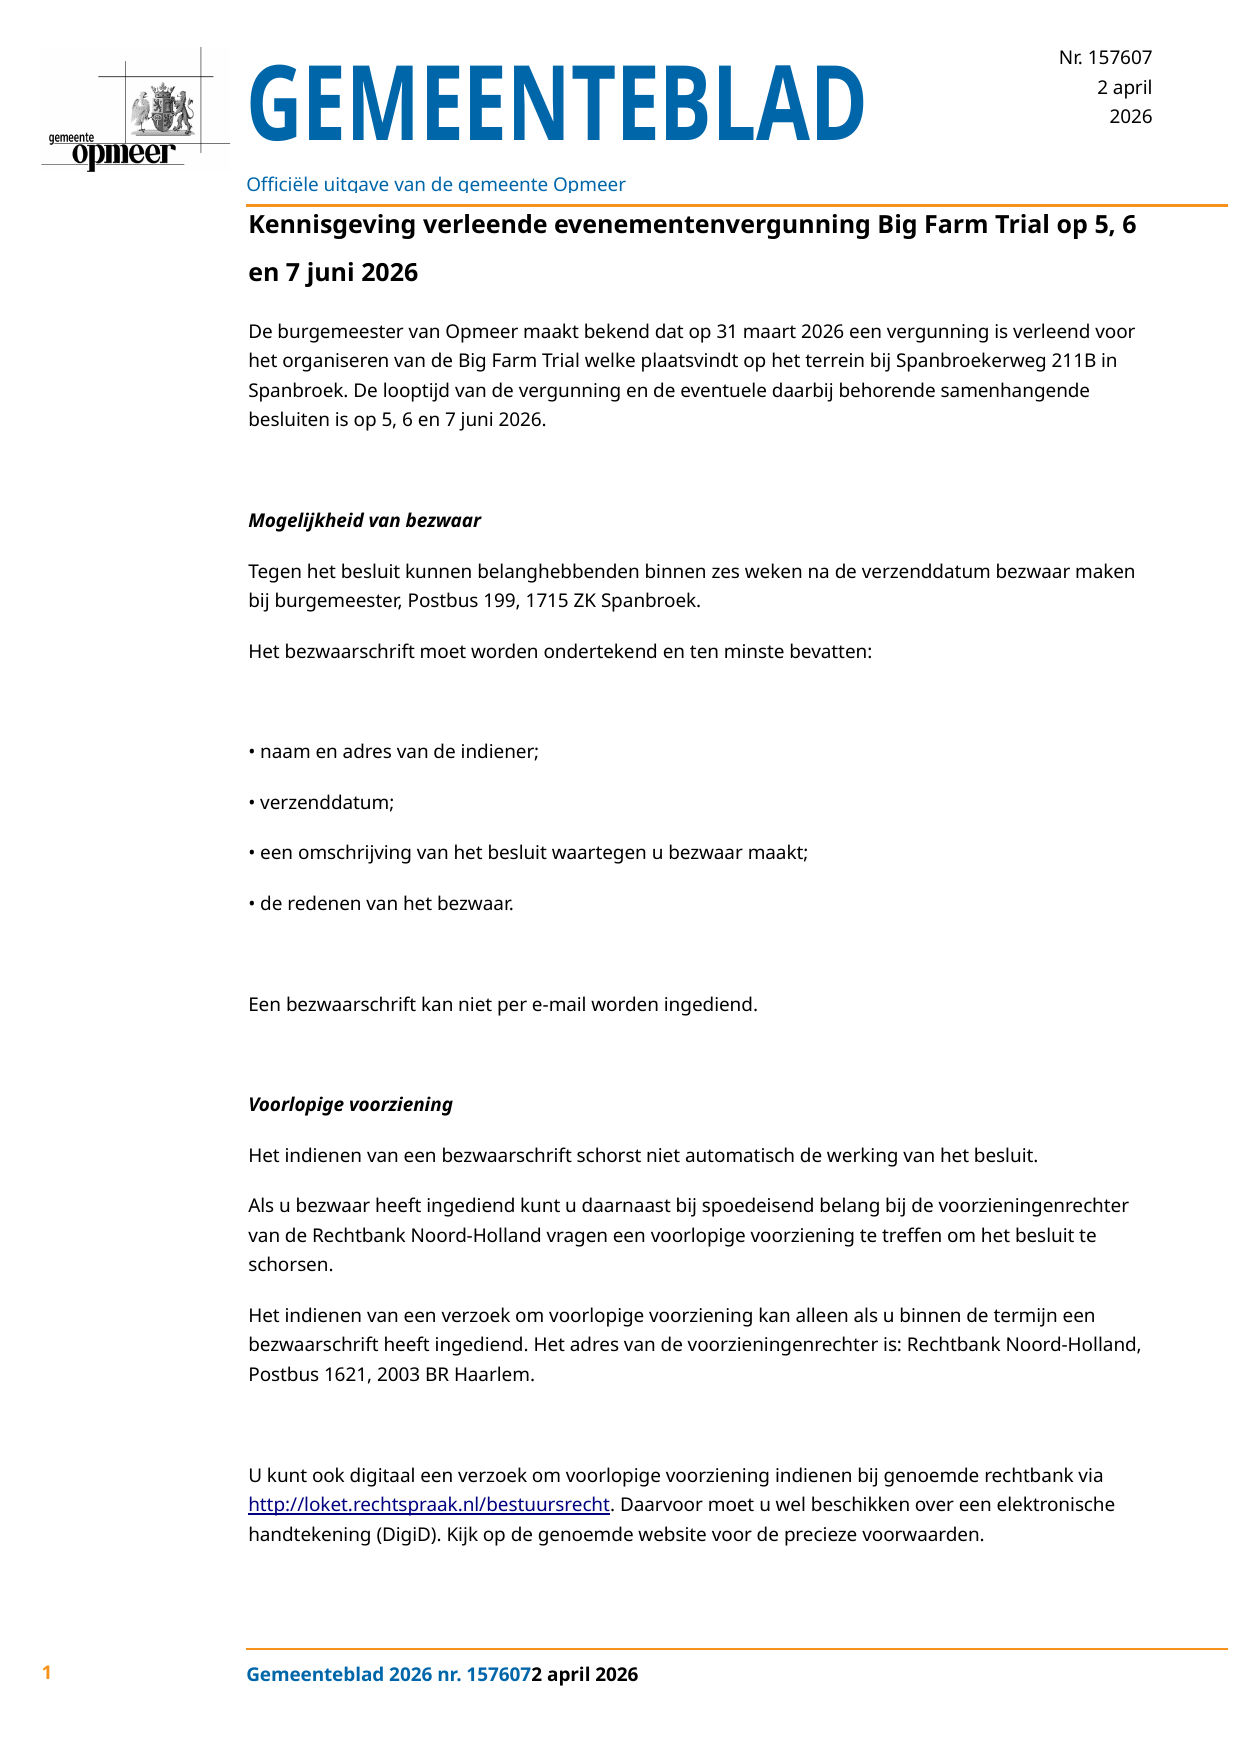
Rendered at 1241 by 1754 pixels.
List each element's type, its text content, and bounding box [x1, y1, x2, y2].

text De burgemeester van Opmeer maakt bekend dat op 31 maart 2026 een vergunning is verleend voor het organiseren van de Big Farm Trial welke plaatsvindt op het terrein bij Spanbroekerweg 211B in Spanbroek. De looptijd van de vergunning en de eventuele daarbij behorende samenhangende besluiten is op 5, 6 en 7 juni 2026. [248, 318, 1152, 432]
text Als u bezwaar heeft ingediend kunt u daarnaast bij spoedeisend belang bij de voorzieningenrechter van de Rechtbank Noord-Holland vragen een voorlopige voorziening te treffen om het besluit te schorsen. [248, 1192, 1152, 1277]
text Tegen het besluit kunnen belanghebbenden binnen zes weken na de verzenddatum bezwaar maken bij burgemeester, Postbus 199, 1715 ZK Spanbroek. [248, 558, 1152, 613]
text Het bezwaarschrift moet worden ondertekend en ten minste bevatten: [248, 638, 1152, 664]
text • de redenen van het bezwaar. [248, 890, 1152, 916]
text Mogelijkheid van bezwaar [248, 507, 1152, 533]
text Het indienen van een bezwaarschrift schorst niet automatisch de werking van het besluit. [248, 1142, 1152, 1168]
text • een omschrijving van het besluit waartegen u bezwaar maakt; [248, 839, 1152, 865]
text Kennisgeving verleende evenementenvergunning Big Farm Trial op 5, 6 en 7 juni 2026 [248, 207, 1152, 288]
text Voorlopige voorziening [248, 1092, 1152, 1117]
text U kunt ook digitaal een verzoek om voorlopige voorziening indienen bij genoemde rechtbank via http://loket.rechtspraak.nl/bestuursrecht. Daarvoor moet u wel beschikken over een elektronische handtekening (DigiD). Kijk op de genoemde website voor de precieze voorwaarden. [248, 1462, 1152, 1547]
text Een bezwaarschrift kan niet per e-mail worden ingediend. [248, 991, 1152, 1017]
text Het indienen van een verzoek om voorlopige voorziening kan alleen als u binnen de termijn een bezwaarschrift heeft ingediend. Het adres van de voorzieningenrechter is: Rechtbank Noord-Holland, Postbus 1621, 2003 BR Haarlem. [248, 1302, 1152, 1387]
text • verzenddatum; [248, 789, 1152, 815]
text • naam en adres van de indiener; [248, 739, 1152, 764]
picture [41, 47, 231, 172]
